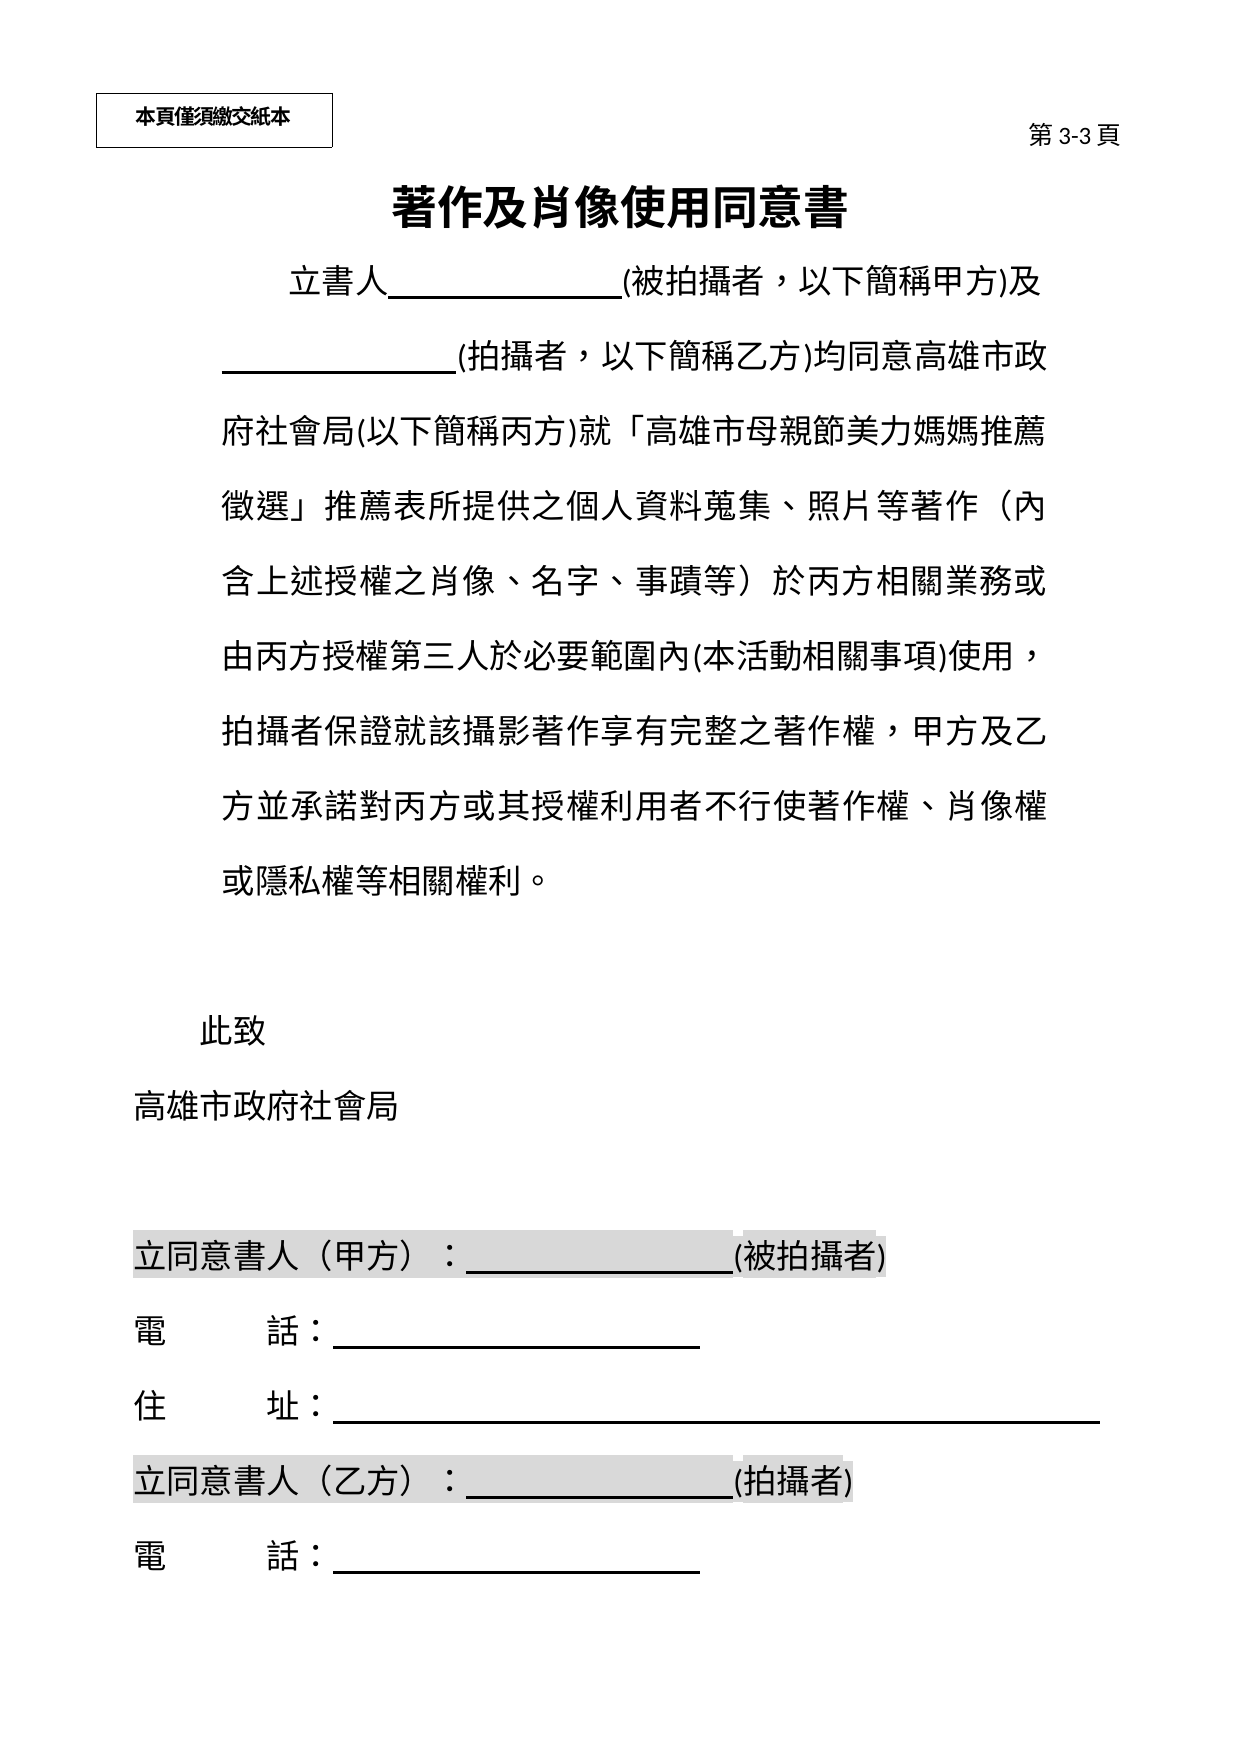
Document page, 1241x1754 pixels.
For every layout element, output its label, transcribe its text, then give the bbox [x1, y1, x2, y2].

text 高雄市政府社會局 [133, 1061, 1152, 1136]
text 第3-3頁 [118, 116, 1127, 152]
text 電 話： [133, 1511, 1152, 1586]
text 立同意書人（乙方）： (拍攝者) [133, 1436, 1152, 1511]
text 本頁僅須繳交紙本 [111, 101, 317, 131]
text 立同意書人（甲方）： (被拍攝者) [133, 1211, 1152, 1286]
text 住 址： [133, 1361, 1152, 1436]
text 立書人 (被拍攝者，以下簡稱甲方)及 [221, 236, 1048, 311]
text (拍攝者，以下簡稱乙方)均同意高雄市政府社會局(以下簡稱丙方)就「高雄市母親節美力媽媽推薦徵選」推薦表所提供之個人資料蒐集、照片等著作（內含上述授權之肖像、名字、事蹟等）於丙方相關業務或由丙方授權第三人於必要範圍內(本活動相關事項)使用，拍攝者保證就該攝影著作享有完整之著作權，甲方及乙方並承諾對丙方或其授權利用者不行使著作權、肖像權或隱私權等相關權利。 [221, 311, 1048, 911]
text 著作及肖像使用同意書 [148, 161, 1093, 236]
text 電 話： [133, 1286, 1152, 1361]
text 此致 [133, 986, 1152, 1061]
